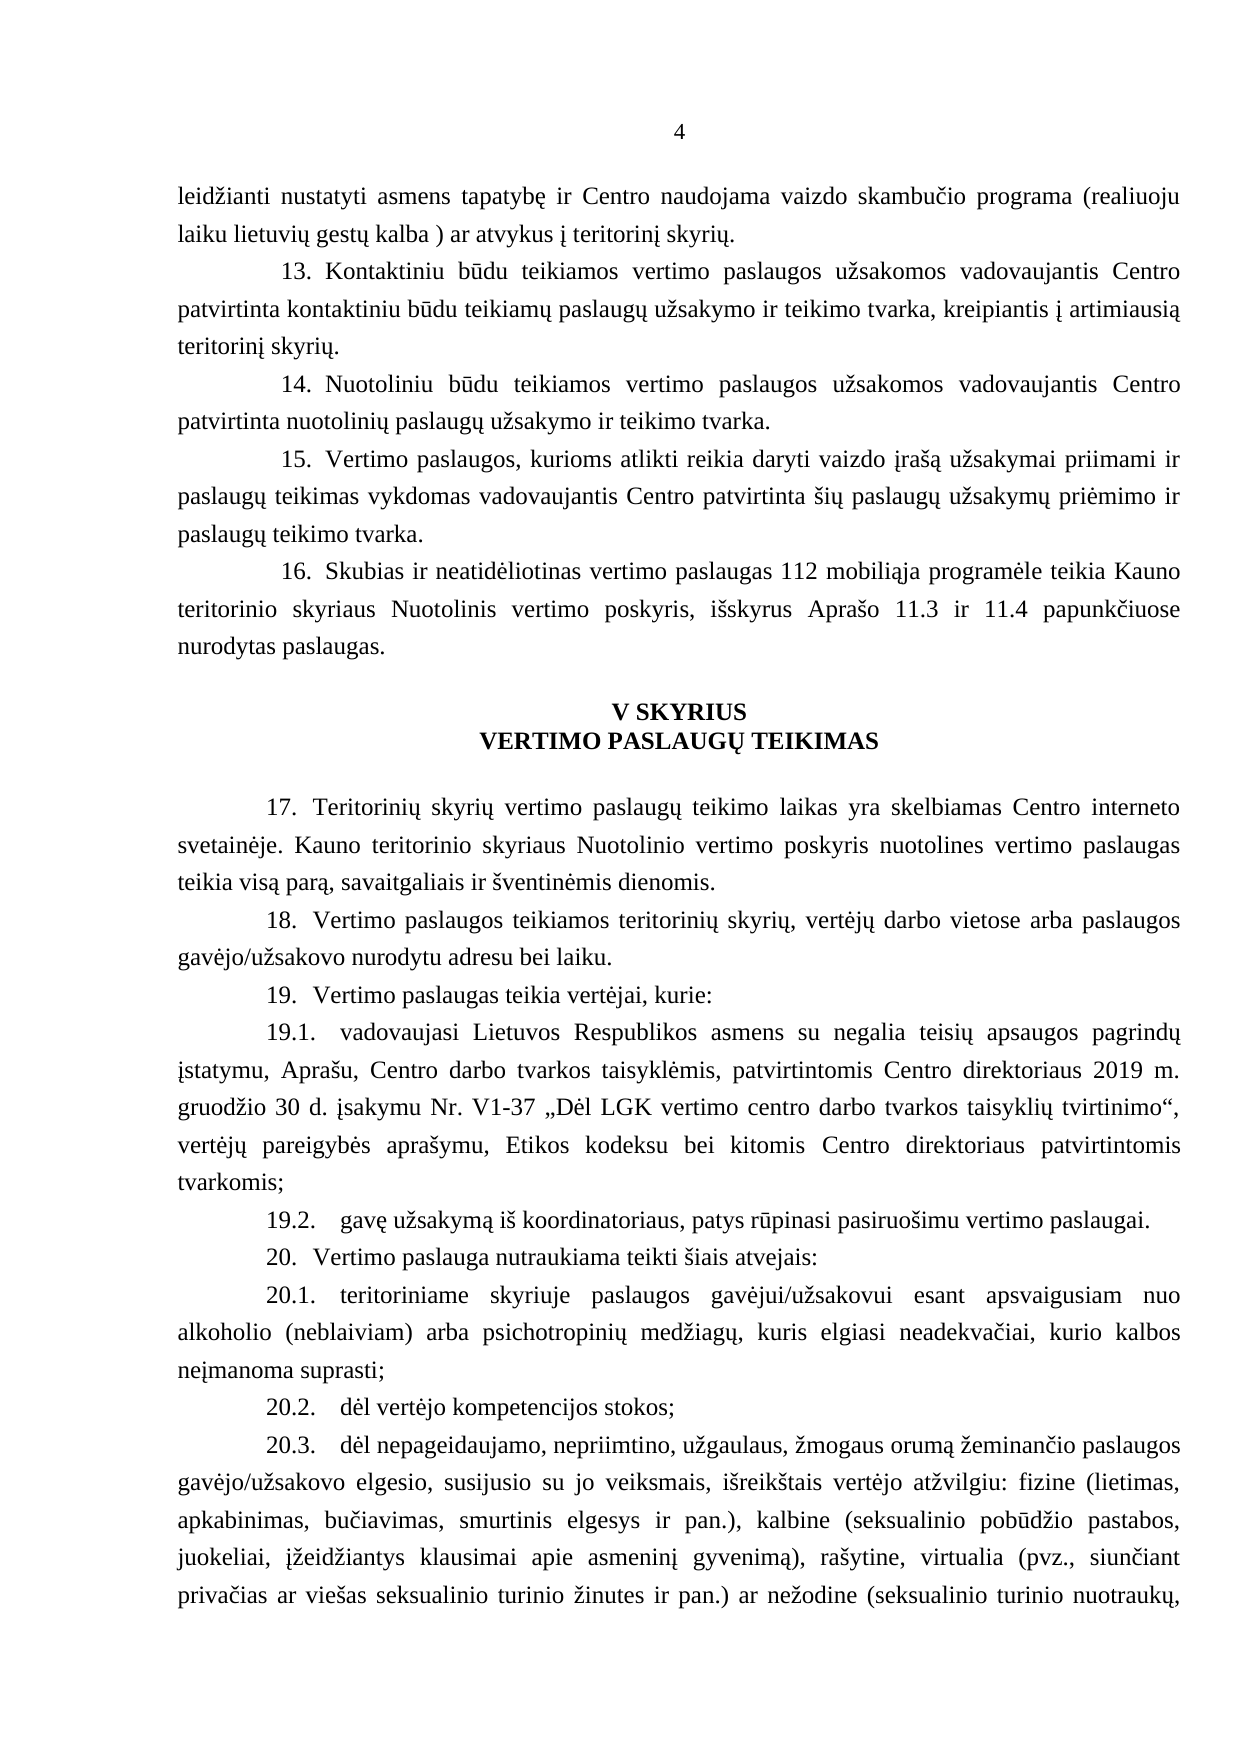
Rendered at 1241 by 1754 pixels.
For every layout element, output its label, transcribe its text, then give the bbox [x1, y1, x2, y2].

text 19. Vertimo paslaugas teikia vertėjai, kurie: [177, 971, 1181, 1009]
text 20.2. dėl vertėjo kompetencijos stokos; [177, 1384, 1181, 1421]
text 16. Skubias ir neatidėliotinas vertimo paslaugas 112 mobiliąja programėle teikia Kauno teritorinio skyriaus Nuotolinis vertimo poskyris, išskyrus Aprašo 11.3 ir 11.4 papunkčiuose nurodytas paslaugas. [177, 547, 1181, 660]
text 18. Vertimo paslaugos teikiamos teritorinių skyrių, vertėjų darbo vietose arba paslaugos gavėjo/užsakovo nurodytu adresu bei laiku. [177, 896, 1181, 971]
text 20.3. dėl nepageidaujamo, nepriimtino, užgaulaus, žmogaus orumą žeminančio paslaugos gavėjo/užsakovo elgesio, susijusio su jo veiksmais, išreikštais vertėjo atžvilgiu: fizine (lietimas, apkabinimas, bučiavimas, smurtinis elgesys ir pan.), kalbine (seksualinio pobūdžio pastabos, juokeliai, įžeidžiantys klausimai apie asmeninį gyvenimą), rašytine, virtualia (pvz., siunčiant privačias ar viešas seksualinio turinio žinutes ir pan.) ar nežodine (seksualinio turinio nuotraukų, [177, 1421, 1181, 1609]
text 19.1. vadovaujasi Lietuvos Respublikos asmens su negalia teisių apsaugos pagrindų įstatymu, Aprašu, Centro darbo tvarkos taisyklėmis, patvirtintomis Centro direktoriaus 2019 m. gruodžio 30 d. įsakymu Nr. V1-37 „Dėl LGK vertimo centro darbo tvarkos taisyklių tvirtinimo“, vertėjų pareigybės aprašymu, Etikos kodeksu bei kitomis Centro direktoriaus patvirtintomis tvarkomis; [177, 1009, 1181, 1196]
text 20.1. teritoriniame skyriuje paslaugos gavėjui/užsakovui esant apsvaigusiam nuo alkoholio (neblaiviam) arba psichotropinių medžiagų, kuris elgiasi neadekvačiai, kurio kalbos neįmanoma suprasti; [177, 1271, 1181, 1384]
text 19.2. gavę užsakymą iš koordinatoriaus, patys rūpinasi pasiruošimu vertimo paslaugai. [177, 1196, 1181, 1234]
text 13. Kontaktiniu būdu teikiamos vertimo paslaugos užsakomos vadovaujantis Centro patvirtinta kontaktiniu būdu teikiamų paslaugų užsakymo ir teikimo tvarka, kreipiantis į artimiausią teritorinį skyrių. [177, 247, 1181, 360]
text 14. Nuotoliniu būdu teikiamos vertimo paslaugos užsakomos vadovaujantis Centro patvirtinta nuotolinių paslaugų užsakymo ir teikimo tvarka. [177, 360, 1181, 435]
text 15. Vertimo paslaugos, kurioms atlikti reikia daryti vaizdo įrašą užsakymai priimami ir paslaugų teikimas vykdomas vadovaujantis Centro patvirtinta šių paslaugų užsakymų priėmimo ir paslaugų teikimo tvarka. [177, 435, 1181, 547]
text VERTIMO PASLAUGŲ TEIKIMAS [177, 726, 1181, 755]
text V SKYRIUS [177, 697, 1181, 726]
text 20. Vertimo paslauga nutraukiama teikti šiais atvejais: [177, 1234, 1181, 1271]
text 17. Teritorinių skyrių vertimo paslaugų teikimo laikas yra skelbiamas Centro interneto svetainėje. Kauno teritorinio skyriaus Nuotolinio vertimo poskyris nuotolines vertimo paslaugas teikia visą parą, savaitgaliais ir šventinėmis dienomis. [177, 784, 1181, 896]
text leidžianti nustatyti asmens tapatybę ir Centro naudojama vaizdo skambučio programa (realiuoju laiku lietuvių gestų kalba ) ar atvykus į teritorinį skyrių. [177, 172, 1181, 247]
